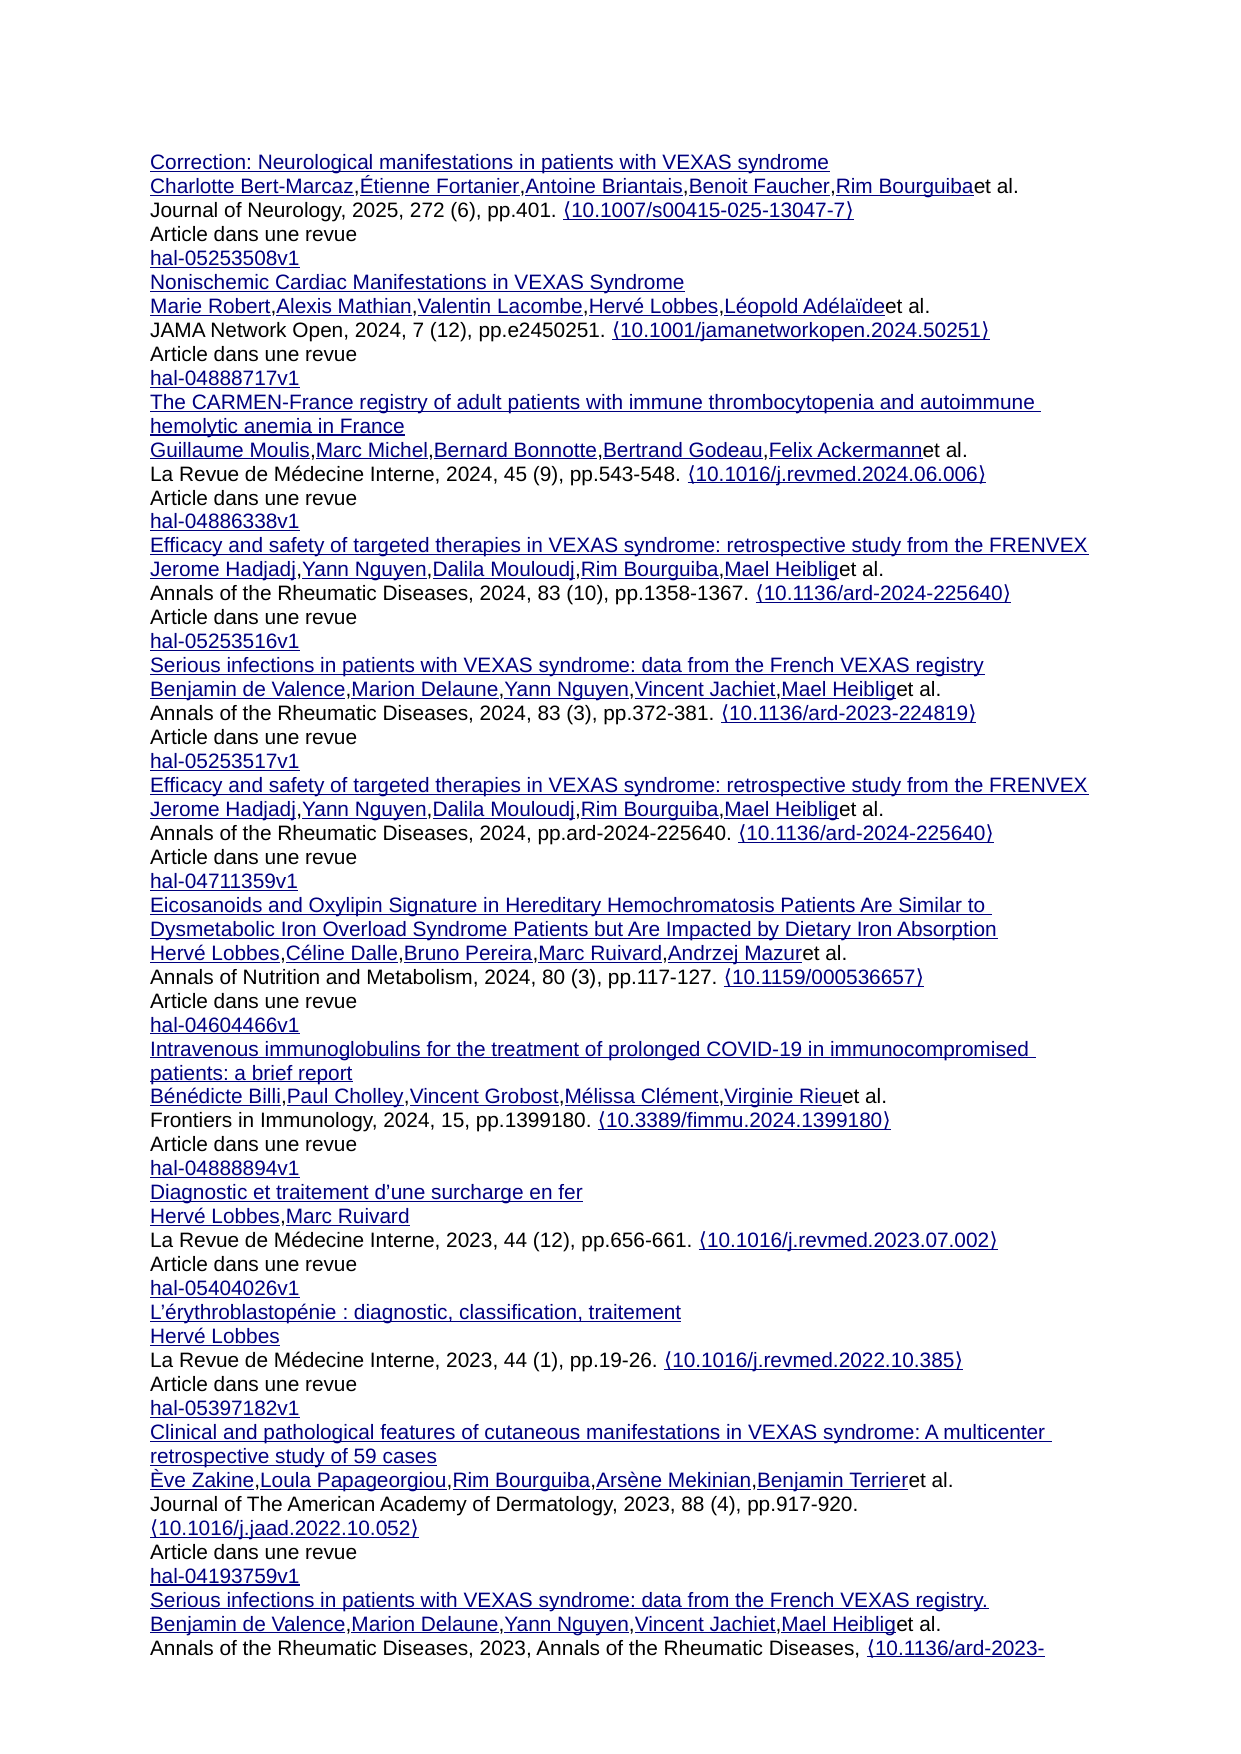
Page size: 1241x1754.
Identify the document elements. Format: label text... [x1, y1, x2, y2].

table_cell Eicosanoids and Oxylipin Signature in Hereditary Hemochromatosis Patients Are Similar to Dysmetabolic Iron Overload Syndrome Patients but Are Impacted by Dietary Iron Absorption Hervé Lobbes,Céline Dalle,Bruno Pereira,Marc Ruivard,Andrzej Mazuret al. Annals of Nutrition and Metabolism, 2024, 80 (3), pp.117-127. ⟨10.1159/000536657⟩ Article dans une revue hal-04604466v1 [150, 893, 1090, 1036]
table_cell Efficacy and safety of targeted therapies in VEXAS syndrome: retrospective study from the FRENVEX Jerome Hadjadj,Yann Nguyen,Dalila Mouloudj,Rim Bourguiba,Mael Heibliget al. Annals of the Rheumatic Diseases, 2024, pp.ard-2024-225640. ⟨10.1136/ard-2024-225640⟩ Article dans une revue hal-04711359v1 [150, 773, 1090, 893]
table_cell Diagnostic et traitement d’une surcharge en fer Hervé Lobbes,Marc Ruivard La Revue de Médecine Interne, 2023, 44 (12), pp.656-661. ⟨10.1016/j.revmed.2023.07.002⟩ Article dans une revue hal-05404026v1 [150, 1180, 1090, 1300]
table_cell Correction: Neurological manifestations in patients with VEXAS syndrome Charlotte Bert-Marcaz,Étienne Fortanier,Antoine Briantais,Benoit Faucher,Rim Bourguibaet al. Journal of Neurology, 2025, 272 (6), pp.401. ⟨10.1007/s00415-025-13047-7⟩ Article dans une revue hal-05253508v1 [150, 150, 1090, 270]
table_cell L’érythroblastopénie : diagnostic, classification, traitement Hervé Lobbes La Revue de Médecine Interne, 2023, 44 (1), pp.19-26. ⟨10.1016/j.revmed.2022.10.385⟩ Article dans une revue hal-05397182v1 [150, 1300, 1090, 1420]
table_cell Efficacy and safety of targeted therapies in VEXAS syndrome: retrospective study from the FRENVEX Jerome Hadjadj,Yann Nguyen,Dalila Mouloudj,Rim Bourguiba,Mael Heibliget al. Annals of the Rheumatic Diseases, 2024, 83 (10), pp.1358-1367. ⟨10.1136/ard-2024-225640⟩ Article dans une revue hal-05253516v1 [150, 533, 1090, 653]
table_cell Nonischemic Cardiac Manifestations in VEXAS Syndrome Marie Robert,Alexis Mathian,Valentin Lacombe,Hervé Lobbes,Léopold Adélaïdeet al. JAMA Network Open, 2024, 7 (12), pp.e2450251. ⟨10.1001/jamanetworkopen.2024.50251⟩ Article dans une revue hal-04888717v1 [150, 270, 1090, 389]
table_cell Intravenous immunoglobulins for the treatment of prolonged COVID-19 in immunocompromised patients: a brief report Bénédicte Billi,Paul Cholley,Vincent Grobost,Mélissa Clément,Virginie Rieuet al. Frontiers in Immunology, 2024, 15, pp.1399180. ⟨10.3389/fimmu.2024.1399180⟩ Article dans une revue hal-04888894v1 [150, 1036, 1090, 1180]
table_cell Clinical and pathological features of cutaneous manifestations in VEXAS syndrome: A multicenter retrospective study of 59 cases Ève Zakine,Loula Papageorgiou,Rim Bourguiba,Arsène Mekinian,Benjamin Terrieret al. Journal of The American Academy of Dermatology, 2023, 88 (4), pp.917-920. ⟨10.1016/j.jaad.2022.10.052⟩ Article dans une revue hal-04193759v1 [150, 1420, 1090, 1587]
table_cell Serious infections in patients with VEXAS syndrome: data from the French VEXAS registry. Benjamin de Valence,Marion Delaune,Yann Nguyen,Vincent Jachiet,Mael Heibliget al. Annals of the Rheumatic Diseases, 2023, Annals of the Rheumatic Diseases, ⟨10.1136/ard-2023- [150, 1588, 1090, 1659]
table_cell Serious infections in patients with VEXAS syndrome: data from the French VEXAS registry Benjamin de Valence,Marion Delaune,Yann Nguyen,Vincent Jachiet,Mael Heibliget al. Annals of the Rheumatic Diseases, 2024, 83 (3), pp.372-381. ⟨10.1136/ard-2023-224819⟩ Article dans une revue hal-05253517v1 [150, 653, 1090, 773]
table_cell The CARMEN-France registry of adult patients with immune thrombocytopenia and autoimmune hemolytic anemia in France Guillaume Moulis,Marc Michel,Bernard Bonnotte,Bertrand Godeau,Felix Ackermannet al. La Revue de Médecine Interne, 2024, 45 (9), pp.543-548. ⟨10.1016/j.revmed.2024.06.006⟩ Article dans une revue hal-04886338v1 [150, 390, 1090, 533]
